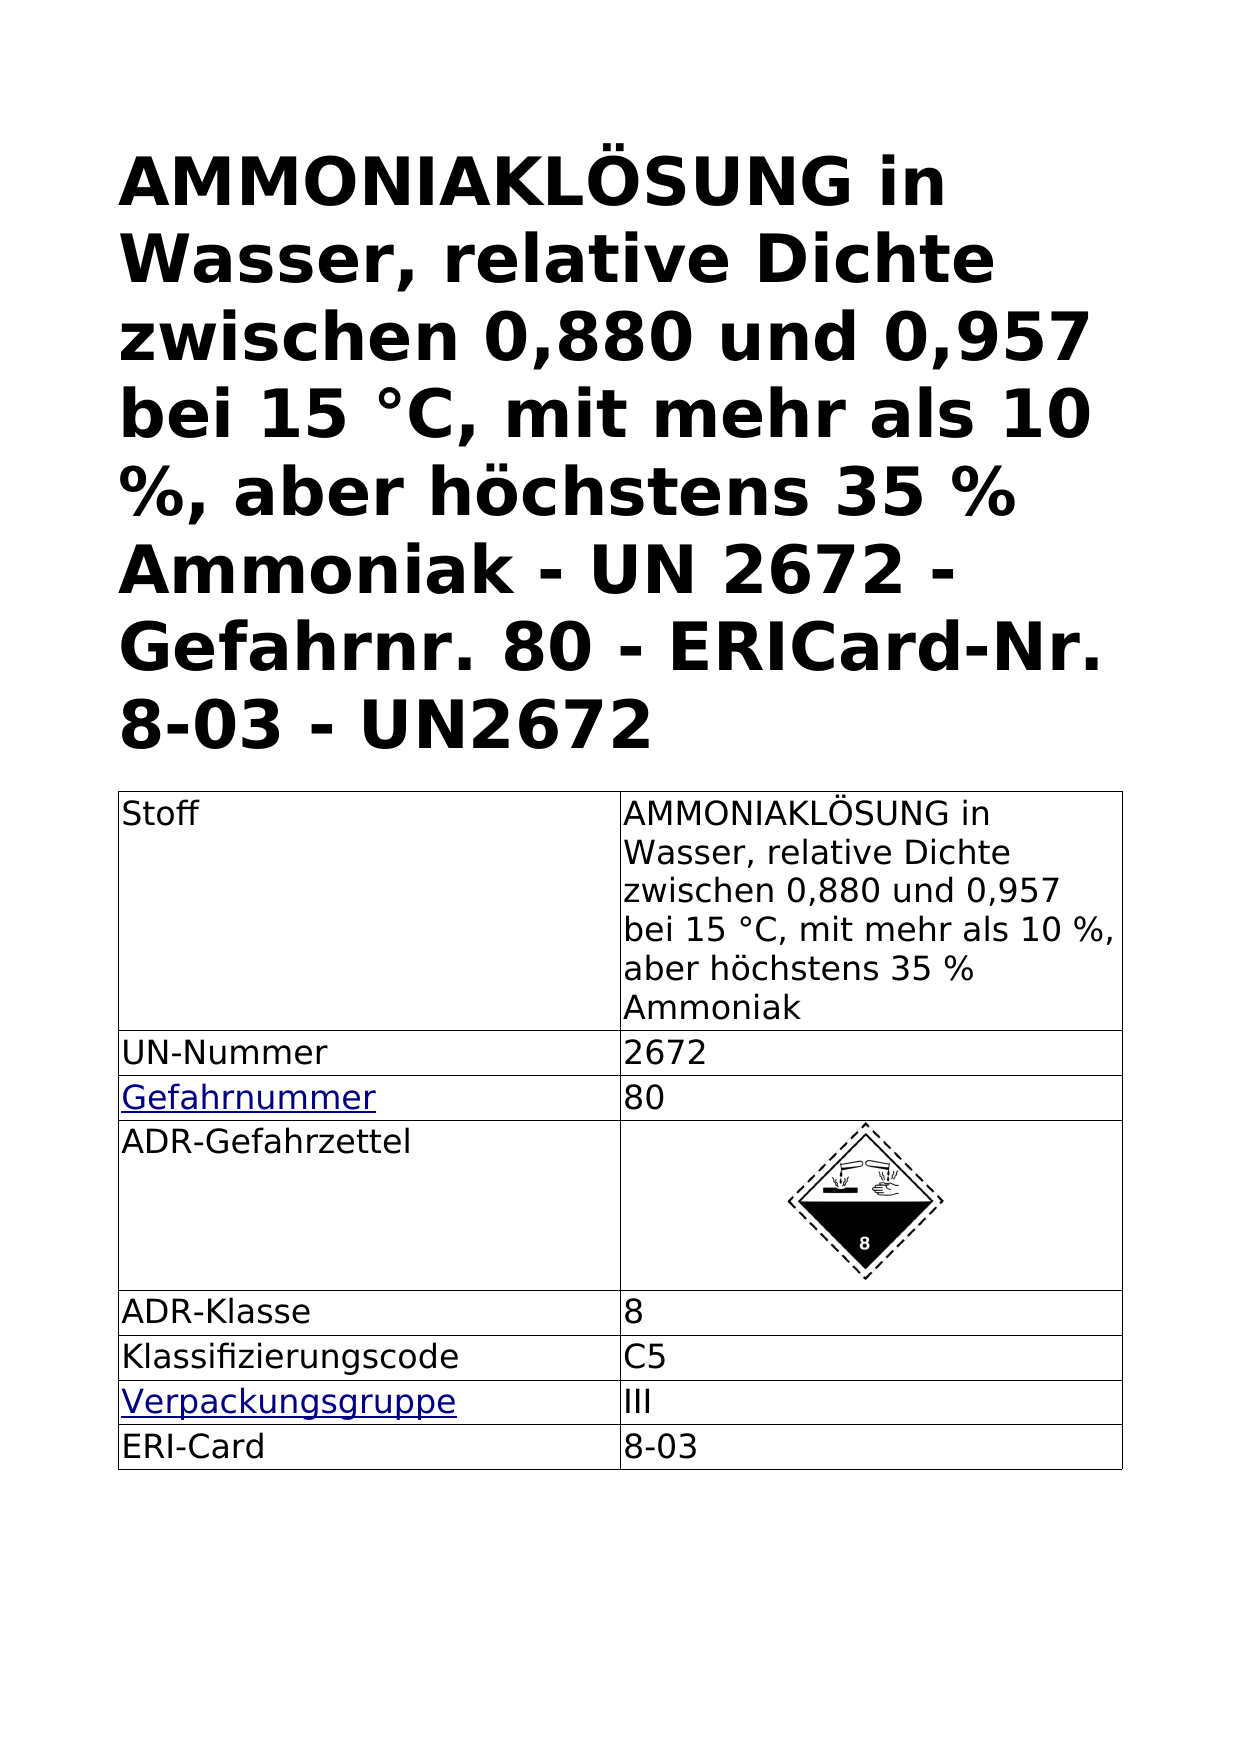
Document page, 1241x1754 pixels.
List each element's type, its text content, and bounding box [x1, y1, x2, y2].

table_cell 8-03 [621, 1425, 1122, 1469]
table_cell Klassifizierungscode [119, 1336, 620, 1379]
table_cell Gefahrnummer [119, 1076, 620, 1120]
table_cell [621, 1121, 1122, 1290]
table_header Stoff [119, 792, 620, 1030]
table_header AMMONIAKLÖSUNG in Wasser, relative Dichte zwischen 0,880 und 0,957 bei 15 °C, mit mehr als 10 %, aber höchstens 35 % Ammoniak [621, 792, 1122, 1030]
table_cell ADR-Gefahrzettel [119, 1121, 620, 1290]
table_cell C5 [621, 1336, 1122, 1379]
table_cell ERI-Card [119, 1425, 620, 1469]
table_cell Verpackungsgruppe [119, 1381, 620, 1424]
table_cell III [621, 1381, 1122, 1424]
table_cell ADR-Klasse [119, 1291, 620, 1335]
subtitle AMMONIAKLÖSUNG in Wasser, relative Dichte zwischen 0,880 und 0,957 bei 15 °C, mit mehr als 10 %, aber höchstens 35 % Ammoniak - UN 2672 - Gefahrnr. 80 - ERICard-Nr. 8-03 - UN2672 [118, 143, 1122, 764]
table_cell UN-Nummer [119, 1031, 620, 1075]
table_cell 8 [621, 1291, 1122, 1335]
picture [787, 1122, 944, 1280]
table_cell 2672 [621, 1031, 1122, 1075]
table_cell 80 [621, 1076, 1122, 1120]
